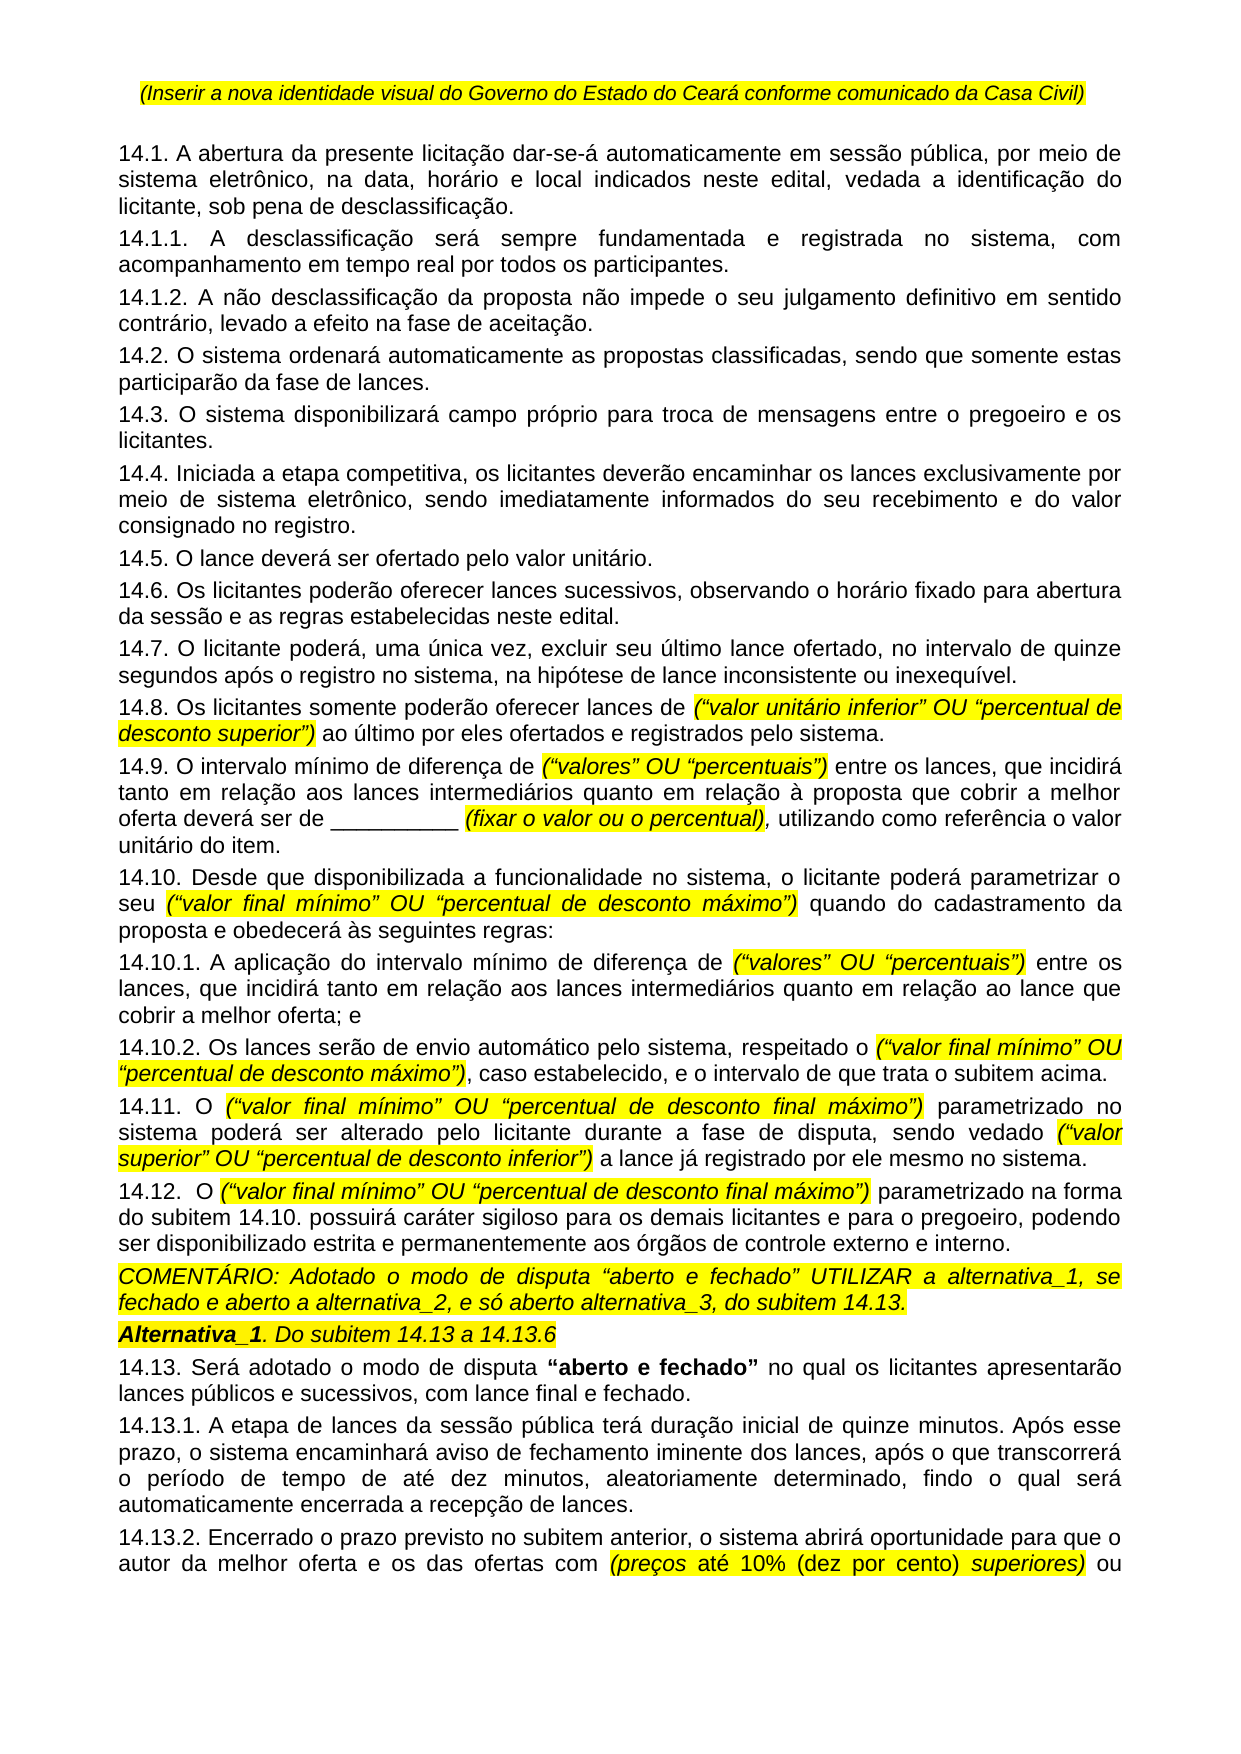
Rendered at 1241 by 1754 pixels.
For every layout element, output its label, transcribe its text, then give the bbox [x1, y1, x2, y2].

text 14.10.2. Os lances serão de envio automático pelo sistema, respeitado o (“valor final mínimo” OU “percentual de desconto máximo”), caso estabelecido, e o intervalo de que trata o subitem acima. [118, 1034, 1122, 1087]
text 14.2. O sistema ordenará automaticamente as propostas classificadas, sendo que somente estas participarão da fase de lances. [118, 342, 1122, 395]
text 14.10. Desde que disponibilizada a funcionalidade no sistema, o licitante poderá parametrizar o seu (“valor final mínimo” OU “percentual de desconto máximo”) quando do cadastramento da proposta e obedecerá às seguintes regras: [118, 864, 1122, 943]
text Alternativa_1. Do subitem 14.13 a 14.13.6 [118, 1321, 1122, 1348]
text 14.12. O (“valor final mínimo” OU “percentual de desconto final máximo”) parametrizado na forma do subitem 14.10. possuirá caráter sigiloso para os demais licitantes e para o pregoeiro, podendo ser disponibilizado estrita e permanentemente aos órgãos de controle externo e interno. [118, 1178, 1122, 1257]
text 14.1.1. A desclassificação será sempre fundamentada e registrada no sistema, com acompanhamento em tempo real por todos os participantes. [118, 225, 1122, 278]
text 14.9. O intervalo mínimo de diferença de (“valores” OU “percentuais”) entre os lances, que incidirá tanto em relação aos lances intermediários quanto em relação à proposta que cobrir a melhor oferta deverá ser de __________ (fixar o valor ou o percentual), utilizando como referência o valor unitário do item. [118, 753, 1122, 858]
text COMENTÁRIO: Adotado o modo de disputa “aberto e fechado” UTILIZAR a alternativa_1, se fechado e aberto a alternativa_2, e só aberto alternativa_3, do subitem 14.13. [118, 1263, 1122, 1315]
text 14.5. O lance deverá ser ofertado pelo valor unitário. [118, 544, 1122, 571]
text 14.1.2. A não desclassificação da proposta não impede o seu julgamento definitivo em sentido contrário, levado a efeito na fase de aceitação. [118, 283, 1122, 336]
text 14.10.1. A aplicação do intervalo mínimo de diferença de (“valores” OU “percentuais”) entre os lances, que incidirá tanto em relação aos lances intermediários quanto em relação ao lance que cobrir a melhor oferta; e [118, 949, 1122, 1028]
text 14.7. O licitante poderá, uma única vez, excluir seu último lance ofertado, no intervalo de quinze segundos após o registro no sistema, na hipótese de lance inconsistente ou inexequível. [118, 635, 1122, 688]
text 14.13.1. A etapa de lances da sessão pública terá duração inicial de quinze minutos. Após esse prazo, o sistema encaminhará aviso de fechamento iminente dos lances, após o que transcorrerá o período de tempo de até dez minutos, aleatoriamente determinado, findo o qual será automaticamente encerrada a recepção de lances. [118, 1412, 1122, 1518]
text 14.11. O (“valor final mínimo” OU “percentual de desconto final máximo”) parametrizado no sistema poderá ser alterado pelo licitante durante a fase de disputa, sendo vedado (“valor superior” OU “percentual de desconto inferior”) a lance já registrado por ele mesmo no sistema. [118, 1093, 1122, 1172]
text 14.13.2. Encerrado o prazo previsto no subitem anterior, o sistema abrirá oportunidade para que o autor da melhor oferta e os das ofertas com (preços até 10% (dez por cento) superiores) ou [118, 1524, 1122, 1576]
text 14.4. Iniciada a etapa competitiva, os licitantes deverão encaminhar os lances exclusivamente por meio de sistema eletrônico, sendo imediatamente informados do seu recebimento e do valor consignado no registro. [118, 459, 1122, 538]
text 14.1. A abertura da presente licitação dar-se-á automaticamente em sessão pública, por meio de sistema eletrônico, na data, horário e local indicados neste edital, vedada a identificação do licitante, sob pena de desclassificação. [118, 140, 1122, 219]
text 14.3. O sistema disponibilizará campo próprio para troca de mensagens entre o pregoeiro e os licitantes. [118, 401, 1122, 453]
text 14.8. Os licitantes somente poderão oferecer lances de (“valor unitário inferior” OU “percentual de desconto superior”) ao último por eles ofertados e registrados pelo sistema. [118, 694, 1122, 747]
text 14.13. Será adotado o modo de disputa “aberto e fechado” no qual os licitantes apresentarão lances públicos e sucessivos, com lance final e fechado. [118, 1354, 1122, 1406]
text 14.6. Os licitantes poderão oferecer lances sucessivos, observando o horário fixado para abertura da sessão e as regras estabelecidas neste edital. [118, 577, 1122, 629]
